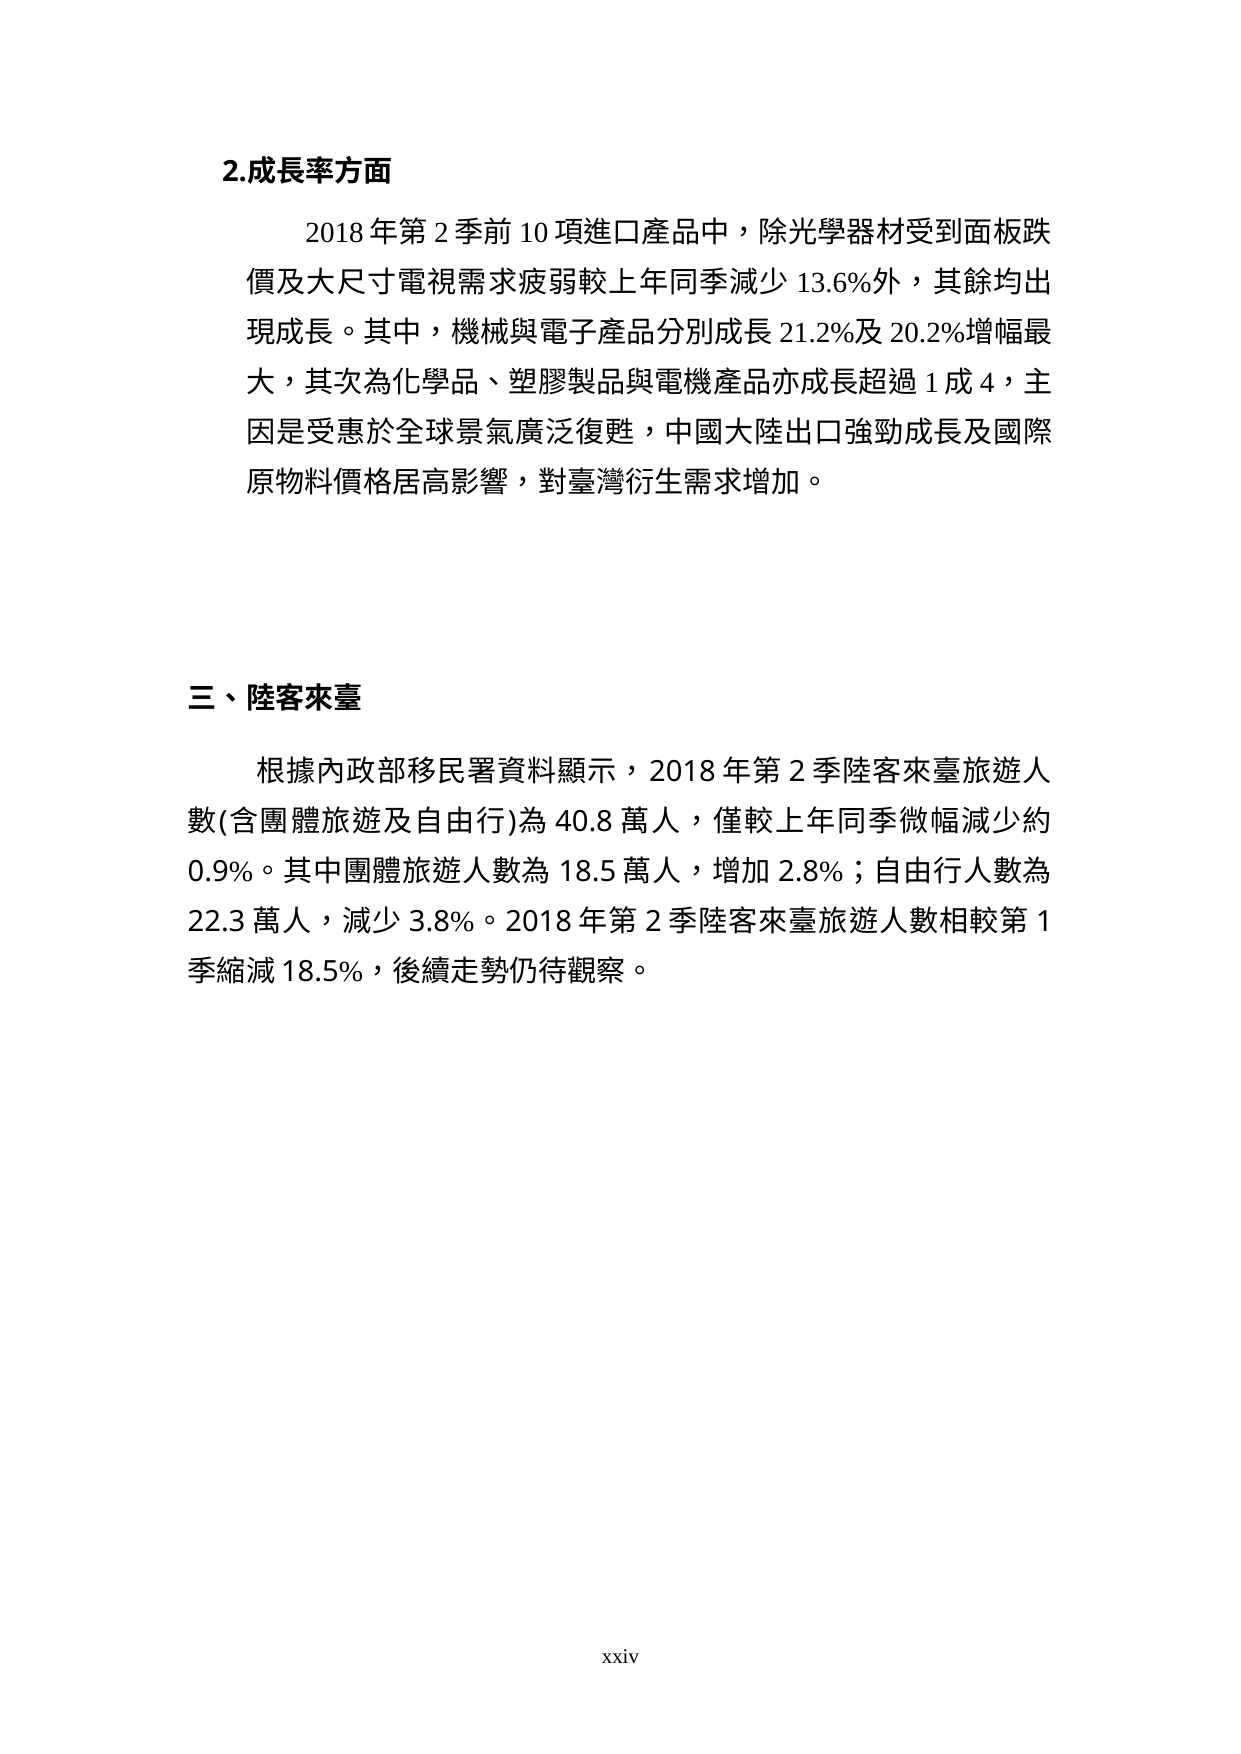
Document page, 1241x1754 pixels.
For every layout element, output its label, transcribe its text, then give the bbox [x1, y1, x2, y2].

text 2018年第2季前10項進口產品中，除光學器材受到面板跌價及大尺寸電視需求疲弱較上年同季減少13.6%外，其餘均出現成長。其中，機械與電子產品分別成長21.2%及20.2%增幅最大，其次為化學品、塑膠製品與電機產品亦成長超過1成4，主因是受惠於全球景氣廣泛復甦，中國大陸出口強勁成長及國際原物料價格居高影響，對臺灣衍生需求增加。 [246, 202, 1053, 502]
text 2.成長率方面 [222, 150, 1053, 189]
text 根據內政部移民署資料顯示，2018年第2季陸客來臺旅遊人數(含團體旅遊及自由行)為40.8萬人，僅較上年同季微幅減少約0.9%。其中團體旅遊人數為18.5萬人，增加2.8%；自由行人數為22.3萬人，減少3.8%。2018年第2季陸客來臺旅遊人數相較第1季縮減18.5%，後續走勢仍待觀察。 [187, 742, 1053, 992]
subtitle 三、陸客來臺 [187, 677, 1053, 717]
